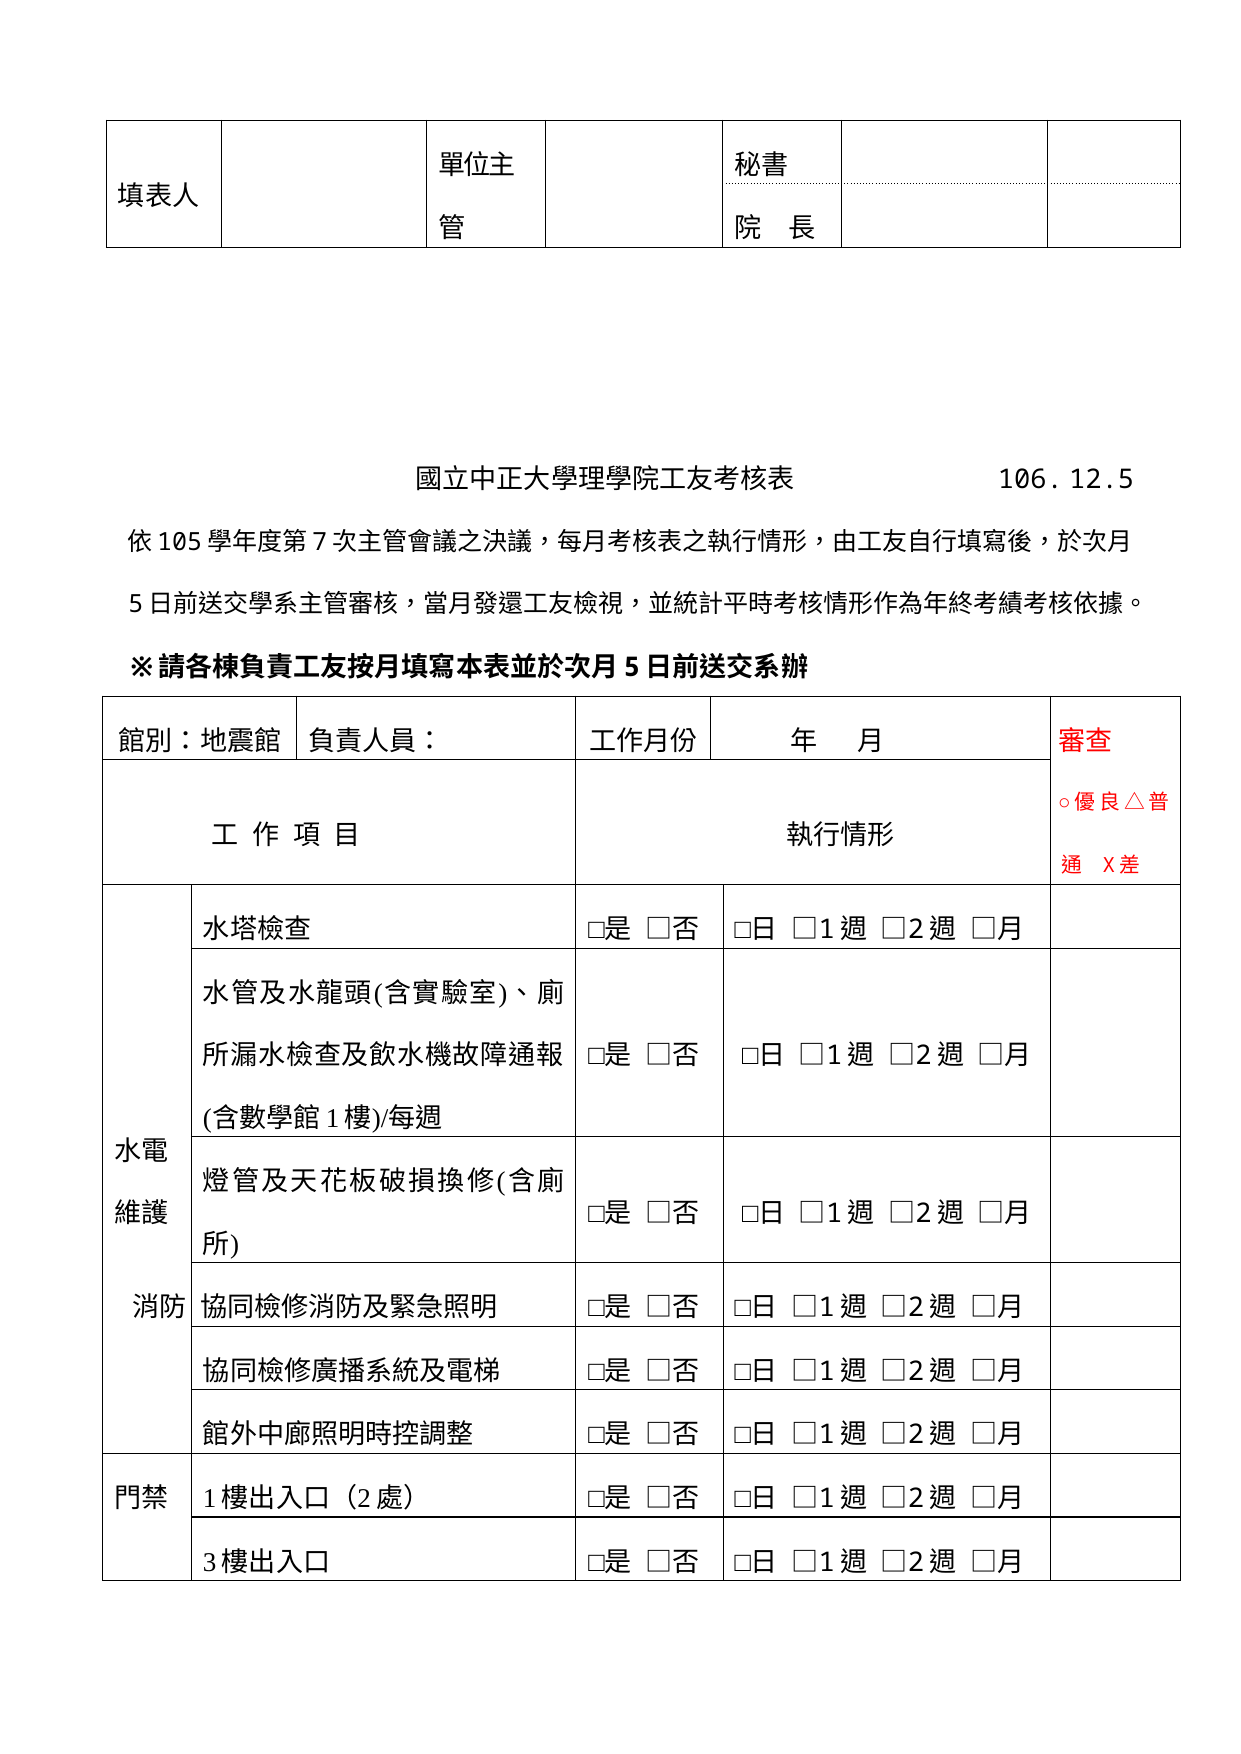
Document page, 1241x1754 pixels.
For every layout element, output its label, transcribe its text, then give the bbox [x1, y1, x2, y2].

table_cell 執行情形 [576, 760, 1050, 884]
text ※請各棟負責工友按月填寫本表並ㄝㄠ工友ㄡ1111111111111111111111111111111111111111111111111111111111111111111111111111111111111111111111111111111111111111111111111於次月5日前送交系辦 [125, 623, 1134, 685]
table_cell 單位主管 [427, 121, 545, 247]
table_cell [1051, 1263, 1180, 1326]
table_cell □日 □1週 □2週 □月 [724, 1327, 1050, 1389]
text 國立中正大學理學院工友考核表 106. 12.5 [106, 435, 1134, 498]
table_cell 秘書 [723, 121, 841, 183]
table_cell [1051, 949, 1180, 1136]
table_cell 工 作 項 目 [103, 760, 575, 884]
table_cell 填表人 [107, 121, 221, 247]
table_cell [1051, 1518, 1180, 1580]
table_cell [1048, 121, 1180, 183]
table_cell [546, 121, 722, 247]
table_cell [842, 121, 1047, 183]
table_cell 燈管及天花板破損換修(含廁所) [192, 1137, 575, 1262]
table_cell 水管及水龍頭(含實驗室)、廁所漏水檢查及飲水機故障通報(含數學館1樓)/每週 [192, 949, 575, 1136]
table_cell □日 □1週 □2週 □月 [724, 1263, 1050, 1326]
table_cell □日 □1週 □2週 □月 [724, 1518, 1050, 1580]
table_cell 協同檢修廣播系統及電梯 [192, 1327, 575, 1389]
table_cell □日 □1週 □2週 □月 [724, 1137, 1050, 1262]
table_header 負責人員：ㄤㄢ111111111111111111111111111111111111111111111111111111111111111111111111111111111111111111111111111111111111111111111111111 [297, 697, 575, 759]
table_cell 1樓出入口（2處） [192, 1454, 575, 1516]
table_cell □是 □否 [576, 1518, 723, 1580]
table_cell [1048, 183, 1180, 247]
table_cell [1051, 1454, 1180, 1516]
table_cell [1051, 885, 1180, 948]
table_header 工作月份 [576, 697, 710, 759]
table_cell [222, 121, 426, 247]
table_cell [842, 183, 1047, 247]
table_cell 門禁 [103, 1454, 191, 1580]
table_cell [1051, 1327, 1180, 1389]
table_cell □日 □1週 □2週 □月 [724, 949, 1050, 1136]
table_header 年 月 [711, 697, 1050, 759]
text 依105學年度第7次主管會議之決議，每月考核表之執行情形，由工友自行填寫後，於次月5日前送交學系主管審核，當月發還工友檢視，並統計平時考核情形作為年終考績考核依據。 [127, 498, 1134, 623]
table_cell □是 □否 [576, 949, 723, 1136]
table_cell 水塔檢查 [192, 885, 575, 948]
table_cell 消防 協同檢修消防及緊急照明 [192, 1263, 575, 1326]
table_cell [1051, 1137, 1180, 1262]
table_header 館別：地震館 [103, 697, 296, 759]
table_cell □日 □1週 □2週 □月 [724, 885, 1050, 948]
table_cell 3樓出入口 [192, 1518, 575, 1580]
table_cell 館外中廊照明時控調整 [192, 1390, 575, 1453]
table_cell □是 □否 [576, 1137, 723, 1262]
table_cell [1051, 1390, 1180, 1453]
table_cell 水電 維護 [103, 885, 191, 1453]
table_cell □是 □否 [576, 1327, 723, 1389]
table_cell □是 □否 [576, 885, 723, 948]
table_cell 院 長 [723, 183, 841, 247]
table_cell □是 □否 [576, 1263, 723, 1326]
table_cell □日 □1週 □2週 □月 [724, 1454, 1050, 1516]
table_cell □是 □否 [576, 1454, 723, 1516]
table_cell □是 □否 [576, 1390, 723, 1453]
table_cell □日 □1週 □2週 □月 [724, 1390, 1050, 1453]
table_header 審查 ○優良△普通 X差 [1051, 697, 1180, 884]
